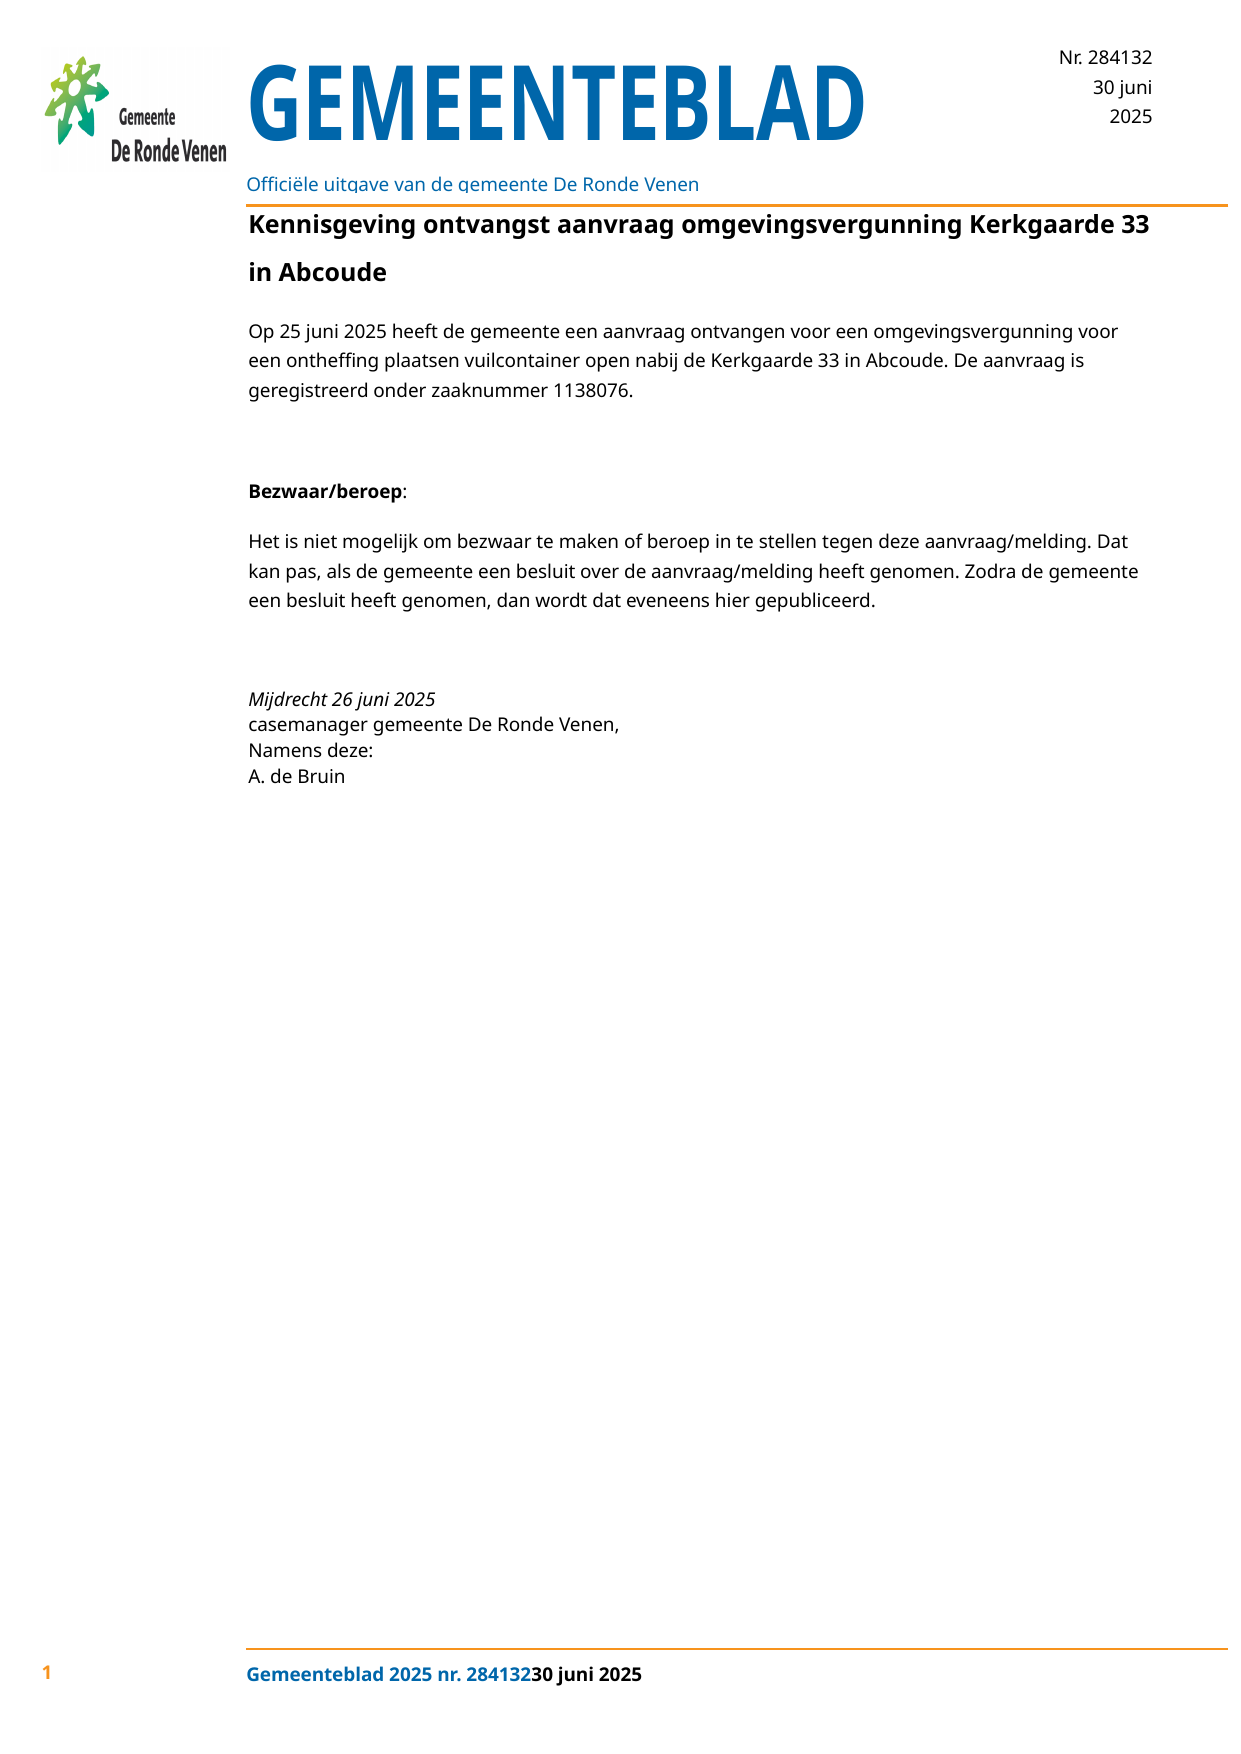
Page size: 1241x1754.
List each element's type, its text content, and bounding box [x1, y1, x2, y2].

text Het is niet mogelijk om bezwaar te maken of beroep in te stellen tegen deze aanvraag/melding. Dat kan pas, als de gemeente een besluit over de aanvraag/melding heeft genomen. Zodra de gemeente een besluit heeft genomen, dan wordt dat eveneens hier gepubliceerd. [248, 528, 1152, 613]
text casemanager gemeente De Ronde Venen, [248, 711, 1152, 737]
text A. de Bruin [248, 763, 1152, 789]
picture [41, 47, 231, 172]
text Kennisgeving ontvangst aanvraag omgevingsvergunning Kerkgaarde 33 in Abcoude [248, 207, 1152, 288]
text Op 25 juni 2025 heeft de gemeente een aanvraag ontvangen voor een omgevingsvergunning voor een ontheffing plaatsen vuilcontainer open nabij de Kerkgaarde 33 in Abcoude. De aanvraag is geregistreerd onder zaaknummer 1138076. [248, 318, 1152, 403]
text Bezwaar/beroep: [248, 478, 1152, 504]
text Namens deze: [248, 737, 1152, 763]
text Mijdrecht 26 juni 2025 [248, 686, 1152, 711]
